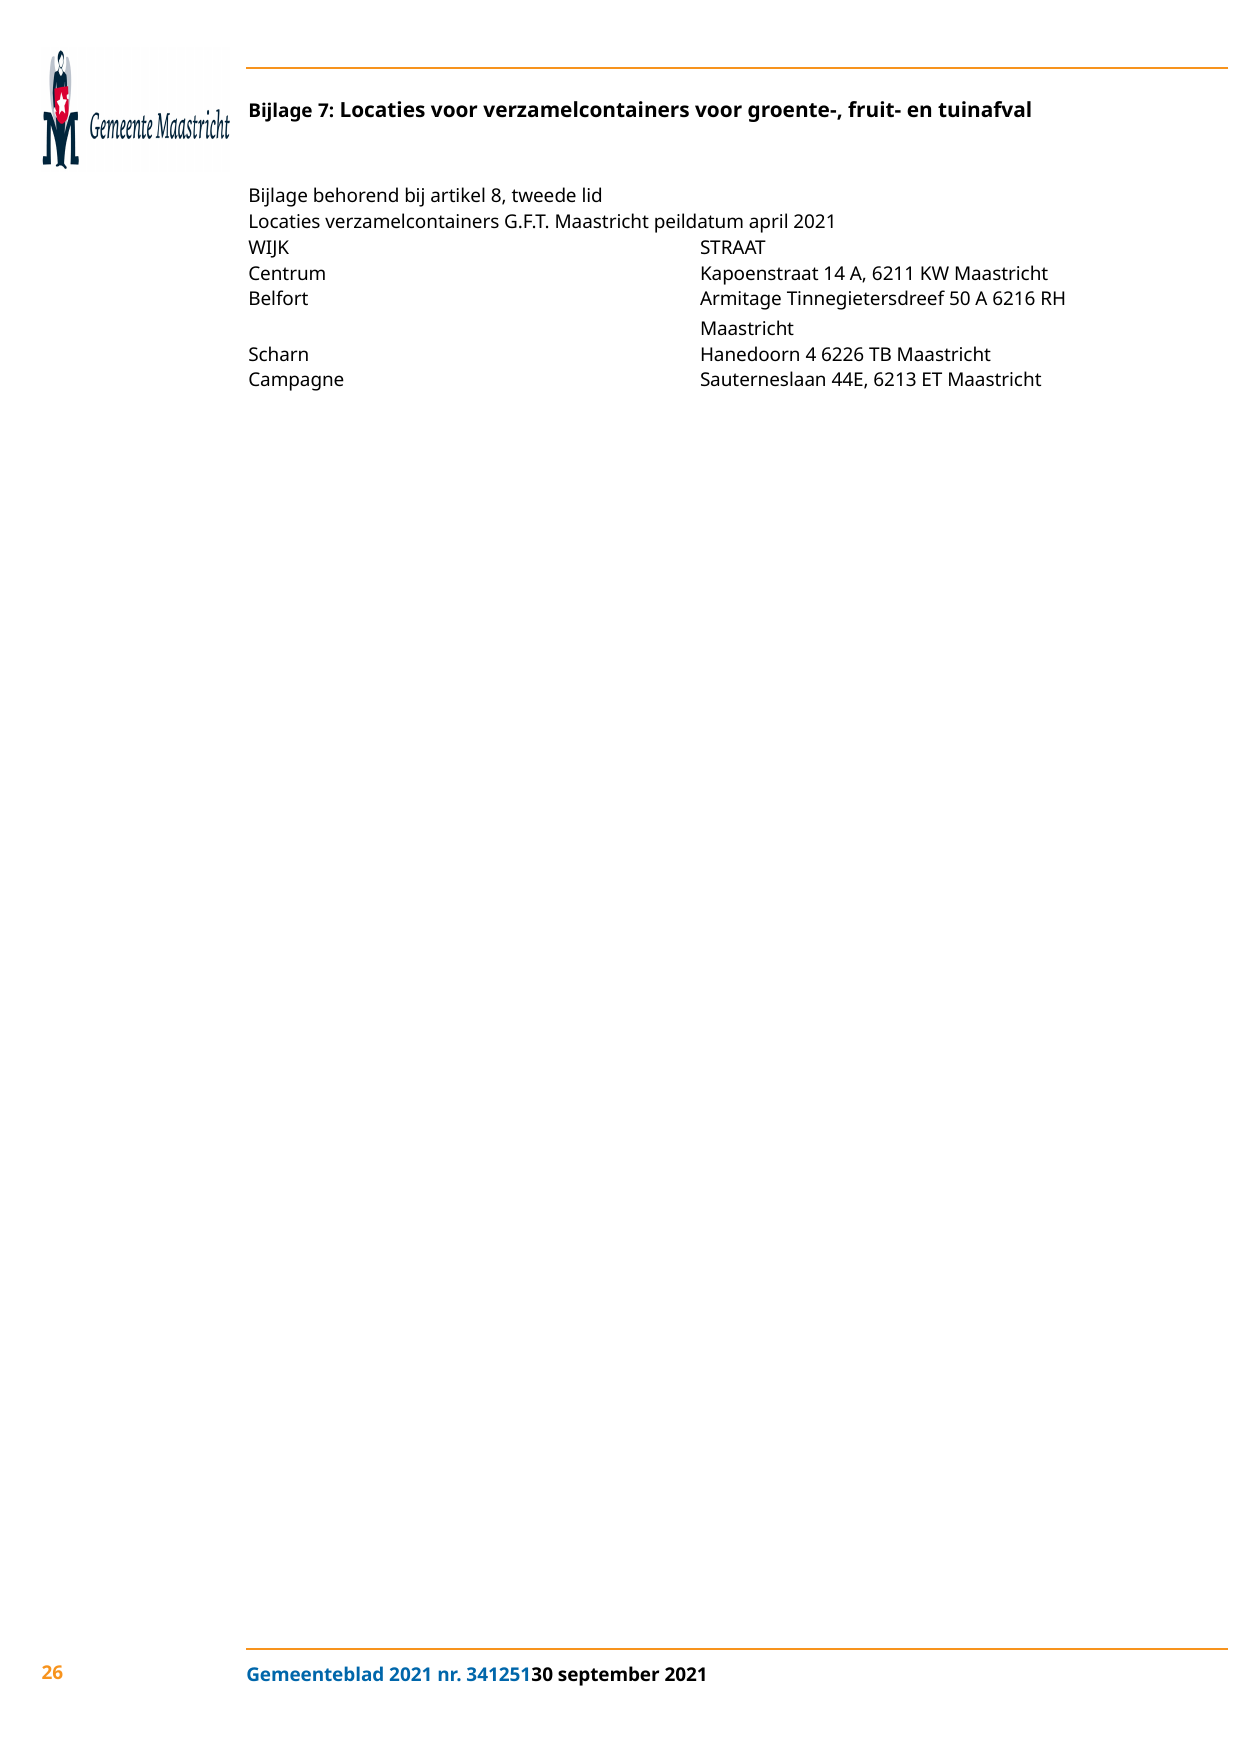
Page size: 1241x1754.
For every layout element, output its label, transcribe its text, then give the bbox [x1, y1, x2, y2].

table_cell Locaties verzamelcontainers G.F.T. Maastricht peildatum april 2021 [248, 208, 1152, 234]
table_cell Hanedoorn 4 6226 TB Maastricht [700, 341, 1152, 367]
table_cell Scharn [248, 341, 700, 367]
table_cell Kapoenstraat 14 A, 6211 KW Maastricht [700, 260, 1152, 286]
text Bijlage 7: Locaties voor verzamelcontainers voor groente-, fruit- en tuinafval [248, 95, 1152, 123]
table_cell WIJK [248, 234, 700, 260]
picture [41, 47, 231, 172]
table_cell Centrum [248, 260, 700, 286]
table_cell Belfort [248, 286, 700, 341]
table_cell Armitage Tinnegietersdreef 50 A 6216 RH Maastricht [700, 286, 1152, 341]
table_header Bijlage behorend bij artikel 8, tweede lid [248, 183, 1152, 208]
table_cell Campagne [248, 367, 700, 392]
table_cell STRAAT [700, 234, 1152, 260]
table_cell Sauterneslaan 44E, 6213 ET Maastricht [700, 367, 1152, 392]
